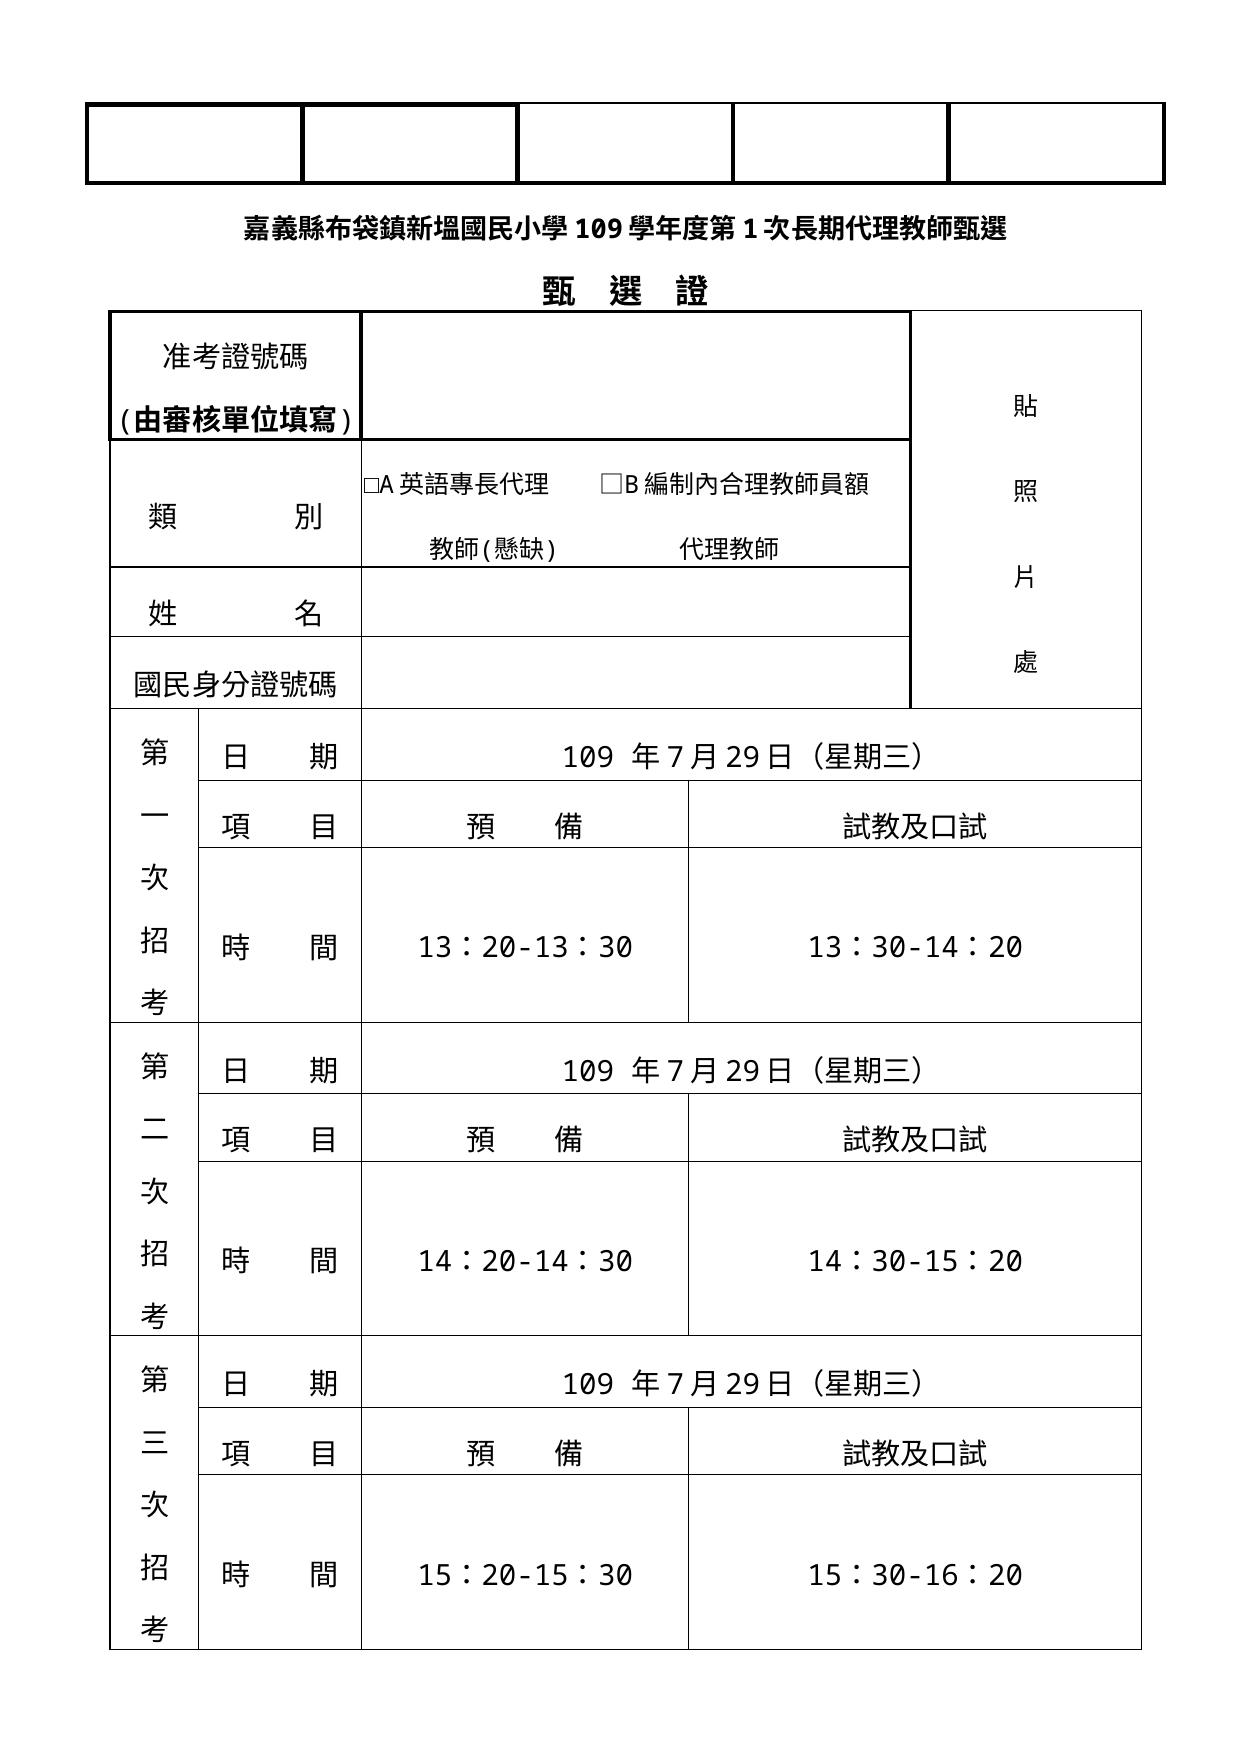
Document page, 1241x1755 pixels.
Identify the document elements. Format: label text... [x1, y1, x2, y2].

table_cell 第 二 次 招 考 [111, 1023, 198, 1335]
table_cell 時 間 [199, 848, 361, 1022]
table_cell 項 目 [199, 1094, 361, 1161]
table_cell 時 間 [199, 1475, 361, 1649]
table_cell 預 備 [362, 1408, 688, 1474]
table_cell 預 備 [362, 781, 688, 847]
table_cell [89, 107, 300, 181]
table_cell □A英語專長代理 □B編制內合理教師員額 教師(懸缺) 代理教師 [362, 441, 909, 566]
table_cell [362, 568, 909, 636]
text 嘉義縣布袋鎮新塭國民小學109學年度第1次長期代理教師甄選 [89, 185, 1162, 248]
table_header 貼 照 片 處 [912, 311, 1141, 708]
table_cell 14：30-15：20 [689, 1162, 1141, 1335]
table_cell 15：30-16：20 [689, 1475, 1141, 1649]
table_cell 13：20-13：30 [362, 848, 688, 1022]
table_cell 第 三 次 招 考 [111, 1336, 198, 1649]
table_cell 國民身分證號碼 [111, 637, 361, 708]
table_cell 試教及口試 [689, 781, 1141, 847]
table_cell 109 年7月29日（星期三） [362, 1336, 1141, 1407]
table_cell 15：20-15：30 [362, 1475, 688, 1649]
table_cell 14：20-14：30 [362, 1162, 688, 1335]
table_cell [951, 104, 1162, 181]
table_cell 109 年7月29日（星期三） [362, 709, 1141, 780]
table_cell 姓 名 [111, 568, 361, 636]
text 甄 選 證 [89, 248, 1162, 310]
table_cell [735, 104, 946, 181]
table_cell 時 間 [199, 1162, 361, 1335]
table_header [363, 313, 909, 438]
table_cell [520, 104, 731, 181]
table_cell 類 別 [111, 441, 361, 566]
table_cell 13：30-14：20 [689, 848, 1141, 1022]
table_cell 109 年7月29日（星期三） [362, 1023, 1141, 1093]
table_cell 第 一 次 招 考 [111, 709, 198, 1022]
table_cell [362, 637, 909, 708]
table_header 准考證號碼 (由審核單位填寫) [112, 313, 359, 438]
table_cell 日 期 [199, 1336, 361, 1407]
table_cell [305, 107, 515, 181]
table_cell 項 目 [199, 781, 361, 847]
table_cell 項 目 [199, 1408, 361, 1474]
table_cell 日 期 [199, 1023, 361, 1093]
table_cell 試教及口試 [689, 1408, 1141, 1474]
table_cell 預 備 [362, 1094, 688, 1161]
table_cell 試教及口試 [689, 1094, 1141, 1161]
table_cell 日 期 [199, 709, 361, 780]
